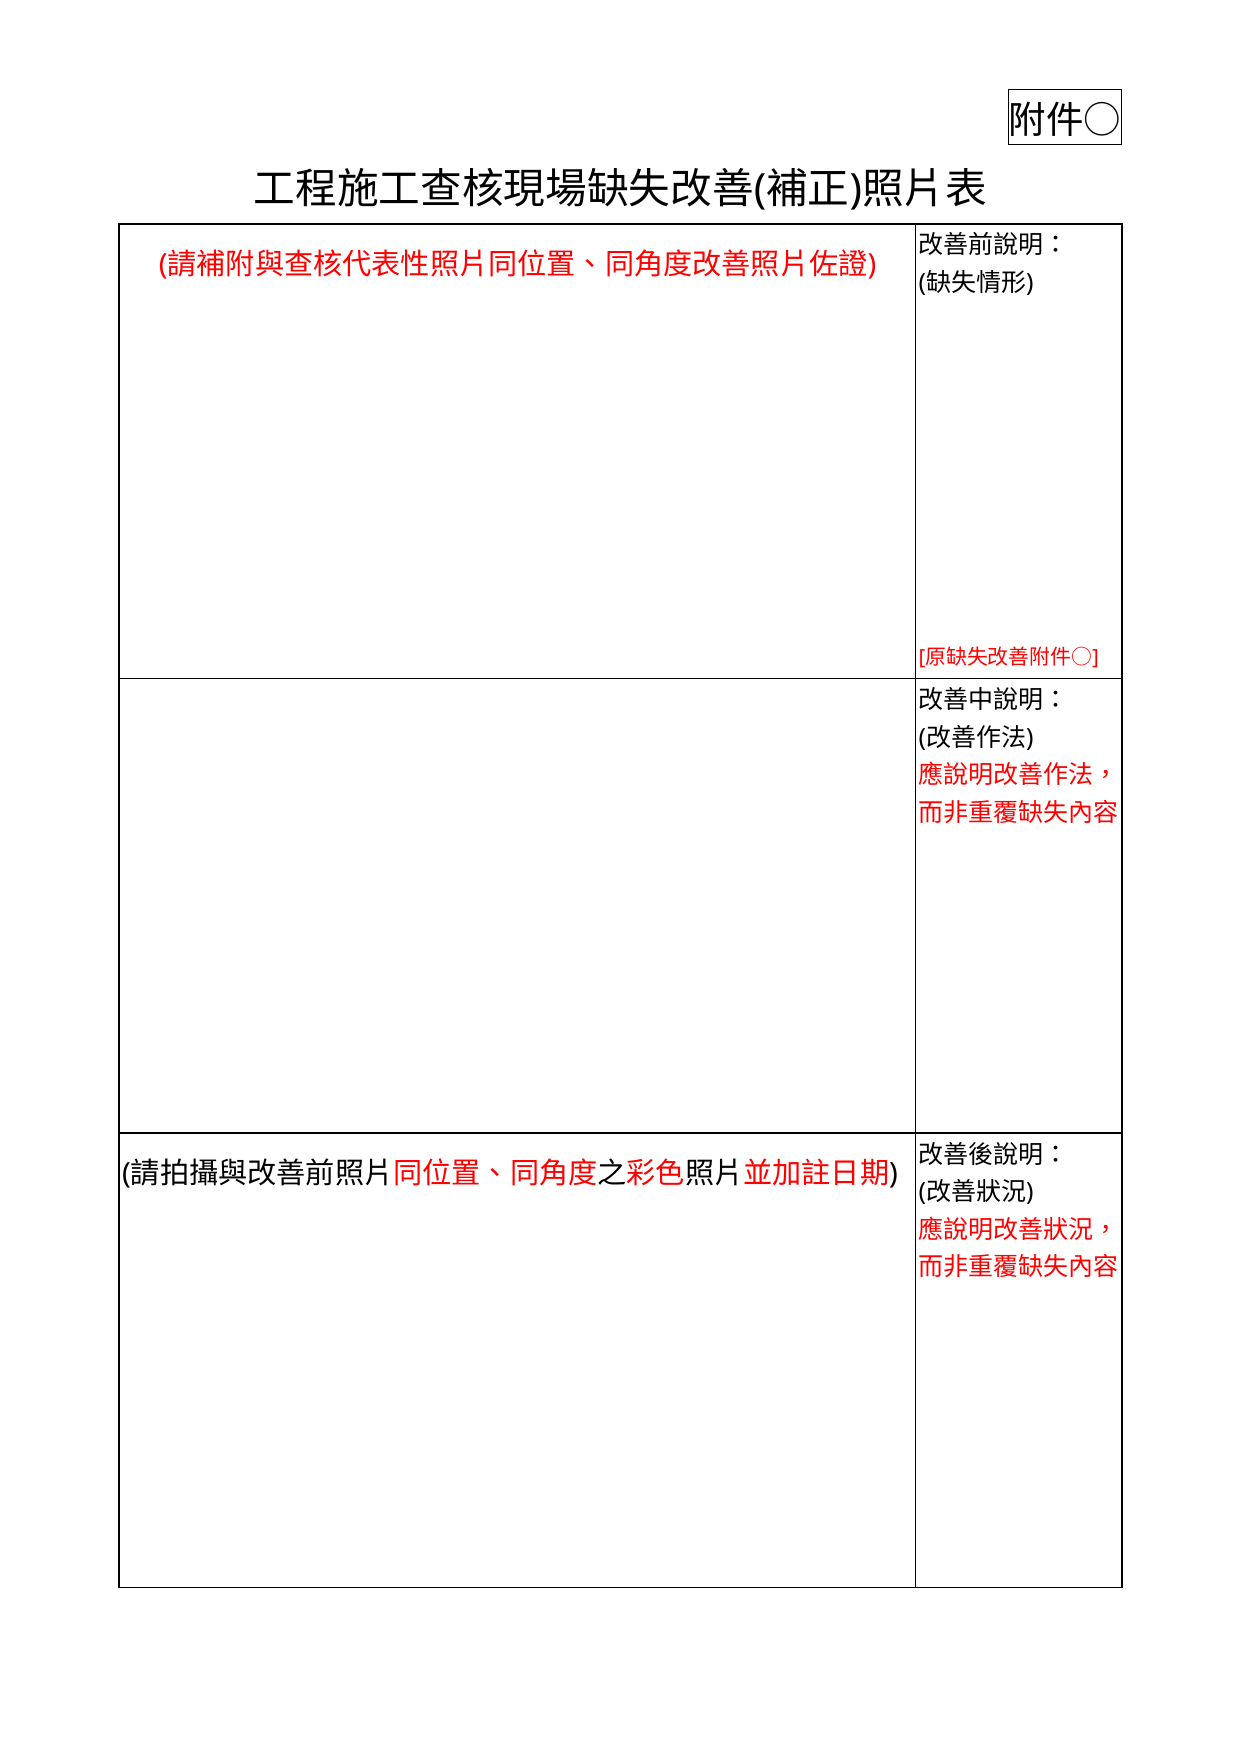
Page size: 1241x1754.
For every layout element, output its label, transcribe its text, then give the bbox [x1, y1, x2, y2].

table_cell 改善中說明： (改善作法) 應說明改善作法，而非重覆缺失內容 [916, 679, 1121, 1132]
table_header (請補附與查核代表性照片同位置、同角度改善照片佐證) [120, 225, 915, 677]
table_cell 改善後說明： (改善狀況) 應說明改善狀況，而非重覆缺失內容 [916, 1134, 1121, 1587]
table_header 改善前說明： (缺失情形) [原缺失改善附件○] [916, 225, 1121, 677]
table_cell [120, 679, 915, 1132]
text 工程施工查核現場缺失改善(補正)照片表 [118, 148, 1122, 223]
table_cell (請拍攝與改善前照片同位置、同角度之彩色照片並加註日期) [120, 1134, 915, 1587]
